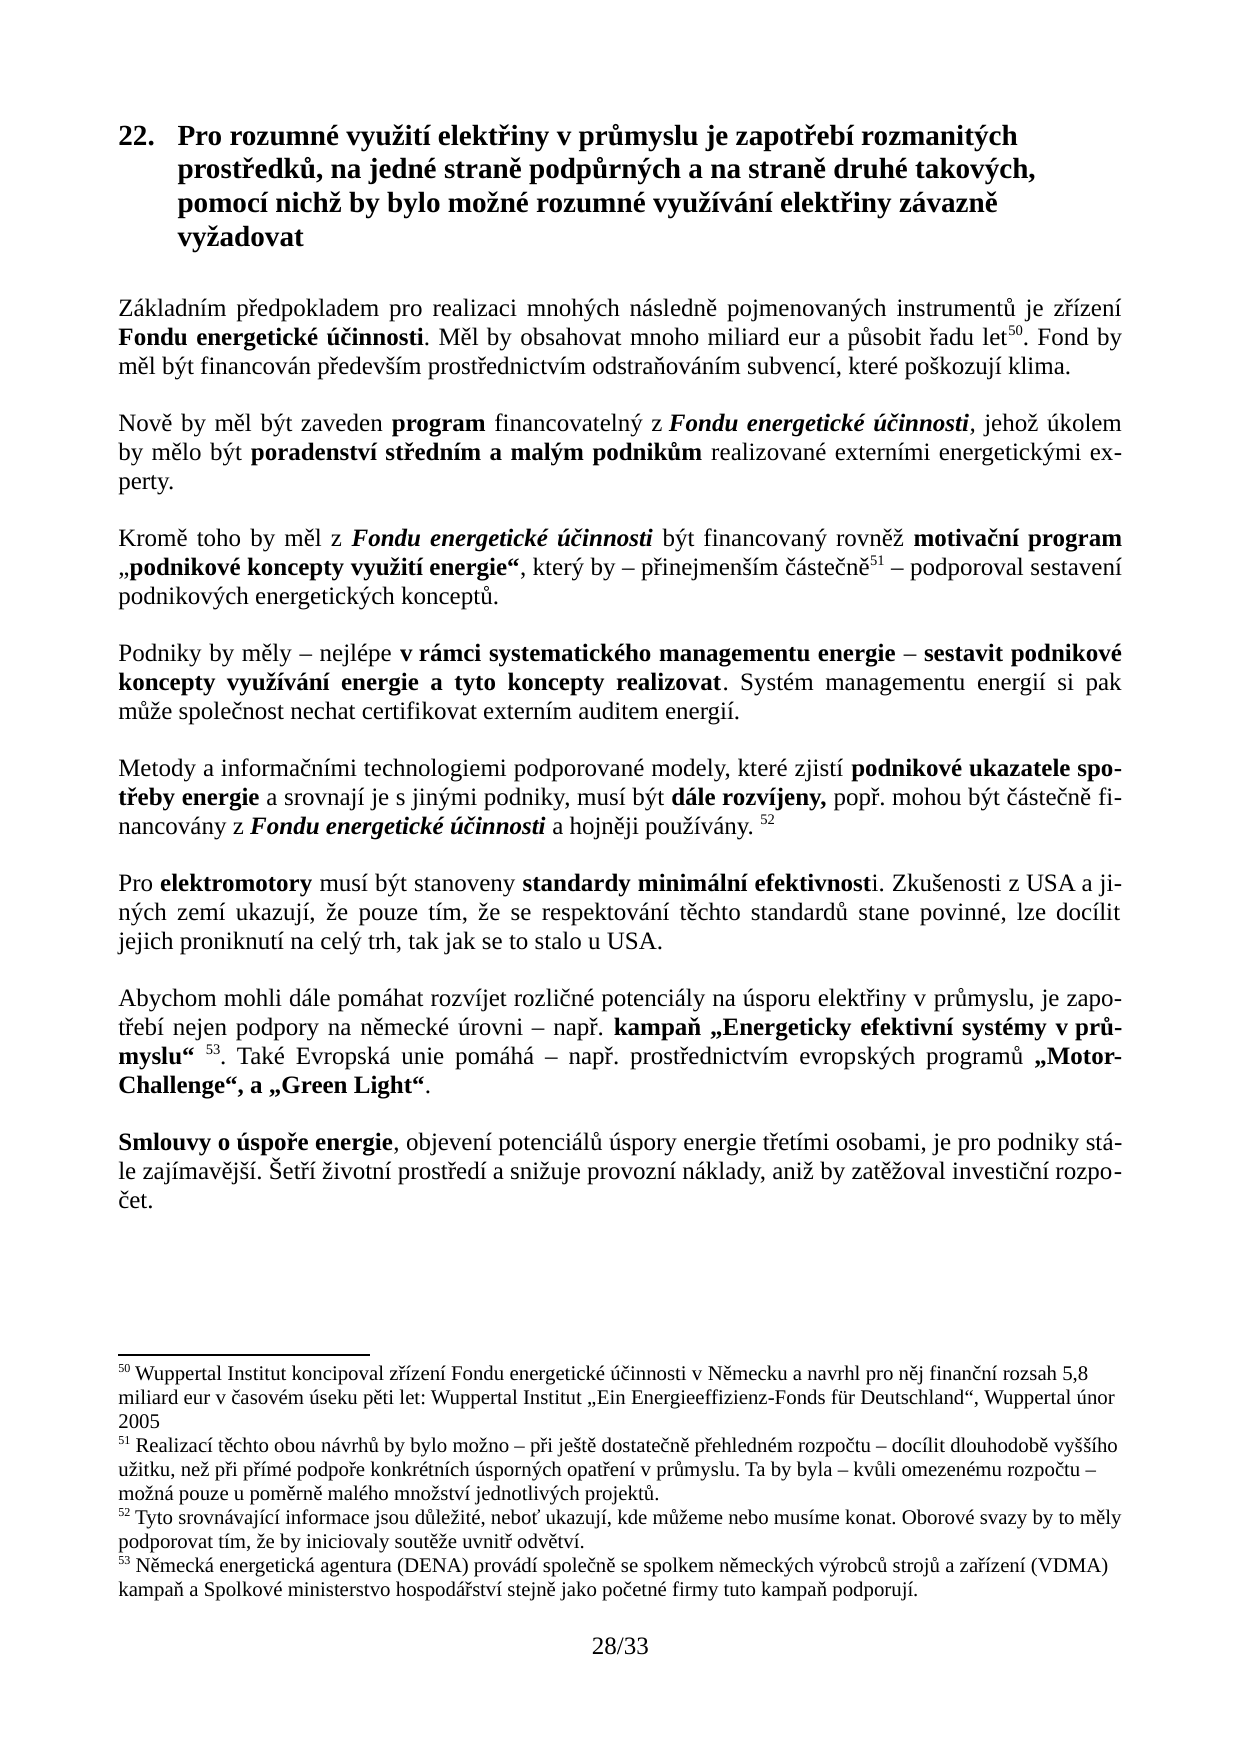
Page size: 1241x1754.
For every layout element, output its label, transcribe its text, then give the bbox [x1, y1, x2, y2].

text Abychom mohli dále pomáhat rozvíjet rozličné potenciály na úsporu elektřiny v průmyslu, je zapo­třebí nejen podpory na německé úrovni – např. kampaň „Energeticky efektivní systémy v prů­myslu“ . Také Evropská unie pomáhá – např. prostřednictvím evrop­ských programů „Motor- Challenge“, a „Green Light“. [118, 983, 1122, 1098]
text Nově by měl být zaveden program financovatelný z Fondu energetické účinnosti, jehož úkolem by mělo být poradenství středním a malým podnikům realizované externími energetickými ex­perty. [118, 408, 1122, 495]
text Tyto srovnávající informace jsou důležité, neboť ukazují, kde můžeme nebo musíme konat. Oborové svazy by to měly podporovat tím, že by iniciovaly soutěže uvnitř odvětví. [118, 1505, 1122, 1553]
text Realizací těchto obou návrhů by bylo možno – při ještě dostatečně přehledném rozpočtu – docílit dlouhodobě vyš­šího užitku, než při přímé podpoře konkrétních úsporných opatření v průmyslu. Ta by byla – kvůli omezenému roz­počtu – možná pouze u poměrně malého množství jednotlivých projektů. [118, 1433, 1122, 1505]
subtitle 22. Pro rozumné využití elektřiny v průmyslu je zapotřebí rozmanitých prostředků, na jedné straně podpůrných a na straně druhé takových, pomocí nichž by bylo možné rozumné využívání elektřiny závazně vyžadovat [118, 118, 1122, 252]
text Kromě toho by měl z Fondu energetické účinnosti být financovaný rovněž motivační program „podni­kové koncepty využití energie“, který by – přinejmenším částečně – podporoval sestavení podni­kových energetických konceptů. [118, 523, 1122, 610]
text Podniky by měly – nejlépe v rámci systematického managementu energie – sestavit podnikové koncepty využívání energie a tyto koncepty realizovat. Systém managementu energií si pak může společnost nechat certifikovat externím auditem energií. [118, 638, 1122, 725]
text Německá energetická agentura (DENA) provádí společně se spolkem německých výrobců strojů a zařízení (VDMA) kampaň a Spolkové ministerstvo hospodářství stejně jako početné firmy tuto kampaň podporují. [118, 1553, 1122, 1601]
text Wuppertal Institut koncipoval zřízení Fondu energetické účinnosti v Německu a navrhl pro něj finanční rozsah 5,8 mi­liard eur v časovém úseku pěti let: Wuppertal Institut „Ein Energieeffizienz-Fonds für Deutschland“, Wuppertal únor 2005 [118, 1361, 1122, 1433]
text Základním předpokladem pro realizaci mnohých následně pojmenovaných instrumentů je zřízení Fondu energetické účinnosti. Měl by obsahovat mnoho miliard eur a působit řadu let. Fond by měl být financován především prostřednictvím odstraňováním subvencí, které poškozují klima. [118, 293, 1122, 380]
text Smlouvy o úspoře energie, objevení potenciálů úspory energie třetími osobami, je pro podniky stá­le zajímavější. Šetří životní prostředí a snižuje provozní náklady, aniž by zatěžoval investiční rozpo­čet. [118, 1127, 1122, 1213]
text Pro elektromotory musí být stanoveny standardy minimální efektivnosti. Zkušenosti z USA a ji­ných zemí ukazují, že pouze tím, že se respektování těchto standardů stane povinné, lze docílit jejich proniknutí na celý trh, tak jak se to stalo u USA. [118, 868, 1122, 955]
text Metody a informačními technologiemi podporované modely, které zjistí podnikové ukazatele spo­třeby energie a srovnají je s jinými podniky, musí být dále rozvíjeny, popř. mohou být částečně fi­nancovány z Fondu energetické účinnosti a hojněji používány. [118, 753, 1122, 840]
